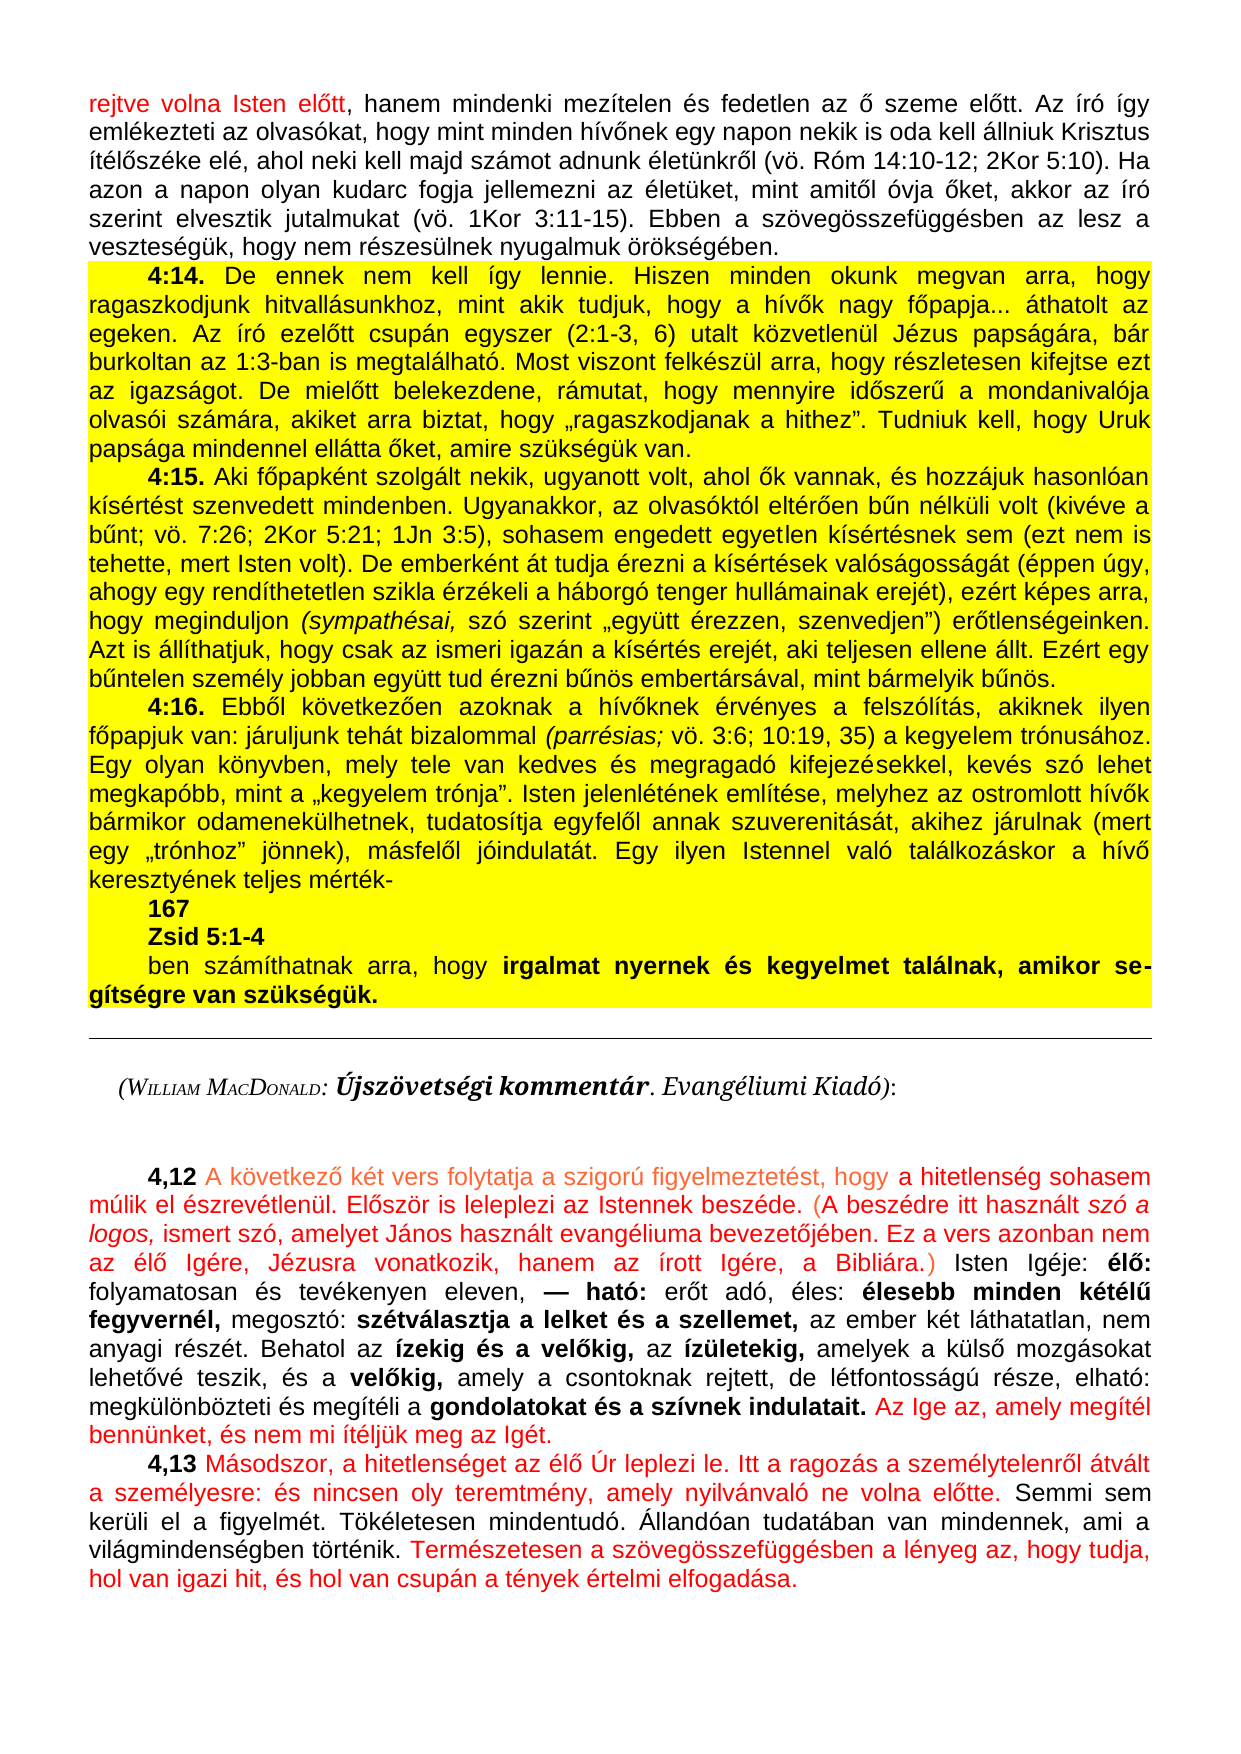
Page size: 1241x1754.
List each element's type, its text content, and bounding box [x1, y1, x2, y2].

text rejtve volna Isten előtt, hanem mindenki mezítelen és fedetlen az ő szeme előtt. Az író így emlékezteti az olvasókat, hogy mint minden hívőnek egy napon nekik is oda kell állniuk Krisztus ítélőszéke elé, ahol neki kell majd számot adnunk életünkről (vö. Róm 14:10-12; 2Kor 5:10). Ha azon a napon olyan kudarc fogja jellemezni az életüket, mint amitől óvja őket, akkor az író szerint elvesztik jutalmukat (vö. 1Kor 3:11-15). Ebben a szövegösszefüggésben az lesz a veszteségük, hogy nem részesülnek nyugalmuk örökségében. [88, 88, 1152, 261]
text 4:14. De ennek nem kell így lennie. Hiszen minden okunk megvan arra, hogy ragaszkodjunk hitvallásunkhoz, mint akik tudjuk, hogy a hívők nagy főpapja... áthatolt az egeken. Az író ezelőtt csupán egyszer (2:1-3, 6) utalt közvetlenül Jézus papságára, bár burkoltan az 1:3-ban is megtalálható. Most viszont felkészül arra, hogy részletesen kifejtse ezt az igazságot. De mielőtt belekezdene, rámutat, hogy mennyire időszerű a mondanivalója olvasói számára, akiket arra biztat, hogy „ra­gaszkodjanak a hithez”. Tudniuk kell, hogy Uruk papsága mindennel ellátta őket, amire szükségük van. [88, 261, 1152, 462]
text 4,12 A következő két vers folytatja a szigorú figyelmeztetést, hogy a hitetlenség sohasem múlik el észrevétlenül. Először is leleplezi az Istennek beszéde. (A beszédre itt használt szó a logos, ismert szó, amelyet János használt evangéliuma bevezetőjében. Ez a vers azonban nem az élő Igére, Jézusra vonatkozik, hanem az írott Igére, a Bibliára.) Isten Igéje: élő: folyamatosan és tevékenyen eleven, — ható: erőt adó, éles: élesebb minden kétélű fegyvernél, megosztó: szétválasztja a lelket és a szellemet, az ember két láthatatlan, nem anyagi részét. Behatol az ízekig és a velőkig, az ízületekig, amelyek a külső mozgásokat lehetővé teszik, és a velőkig, amely a csontoknak rejtett, de létfontosságú része, elható: megkülönbözteti és megítéli a gondolatokat és a szívnek indulatait. Az Ige az, amely megítél bennünket, és nem mi ítéljük meg az Igét. [88, 1161, 1152, 1449]
text 4,13 Másodszor, a hitetlenséget az élő Úr leplezi le. Itt a ragozás a személytelenről átvált a személyesre: és nincsen oly teremtmény, amely nyilvánvaló ne volna előtte. Semmi sem kerüli el a figyelmét. Tökéletesen mindentudó. Állandóan tudatában van mindennek, ami a világmindenségben történik. Természetesen a szövegösszefüggésben a lényeg az, hogy tudja, hol van igazi hit, és hol van csupán a tények értelmi elfogadása. [88, 1449, 1152, 1593]
text 4:15. Aki főpapként szolgált nekik, ugyanott volt, ahol ők vannak, és hozzájuk hasonlóan kísértést szenvedett mindenben. Ugyanakkor, az olvasóktól eltérően bűn nélküli volt (kivéve a bűnt; vö. 7:26; 2Kor 5:21; 1Jn 3:5), sohasem engedett egyet­len kísértésnek sem (ezt nem is tehette, mert Isten volt). De emberként át tudja érezni a kísértések valóságosságát (éppen úgy, ahogy egy rendíthetetlen szikla érzékeli a háborgó tenger hullámainak erejét), ezért képes arra, hogy meginduljon (sympathésai, szó szerint „együtt érezzen, szenvedjen”) erőtlenségeinken. Azt is állíthatjuk, hogy csak az ismeri igazán a kísértés erejét, aki teljesen ellene állt. Ezért egy bűntelen személy jobban együtt tud érezni bűnös embertársával, mint bármelyik bűnös. [88, 462, 1152, 692]
text (William MacDonald: Újszövetségi kommentár. Evangéliumi Kiadó): [88, 1039, 1152, 1132]
text ben számíthatnak arra, hogy irgalmat nyernek és kegyelmet találnak, amikor se­gítségre van szükségük. [88, 951, 1152, 1008]
text Zsid 5:1-4 [88, 922, 1152, 951]
text 4:16. Ebből következően azoknak a hívőknek érvényes a felszólítás, akiknek ilyen főpapjuk van: járuljunk tehát bizalommal (parrésias; vö. 3:6; 10:19, 35) a kegye­lem trónusához. Egy olyan könyvben, mely tele van kedves és megragadó kifejezé­sekkel, kevés szó lehet megkapóbb, mint a „kegyelem trónja”. Isten jelenlétének említése, melyhez az ostromlott hívők bármikor odamenekülhetnek, tudatosítja egy­felől annak szuverenitását, akihez járulnak (mert egy „trónhoz” jönnek), másfelől jóindulatát. Egy ilyen Istennel való találkozáskor a hívő keresztyének teljes mérték- [88, 692, 1152, 893]
text 167 [88, 893, 1152, 922]
